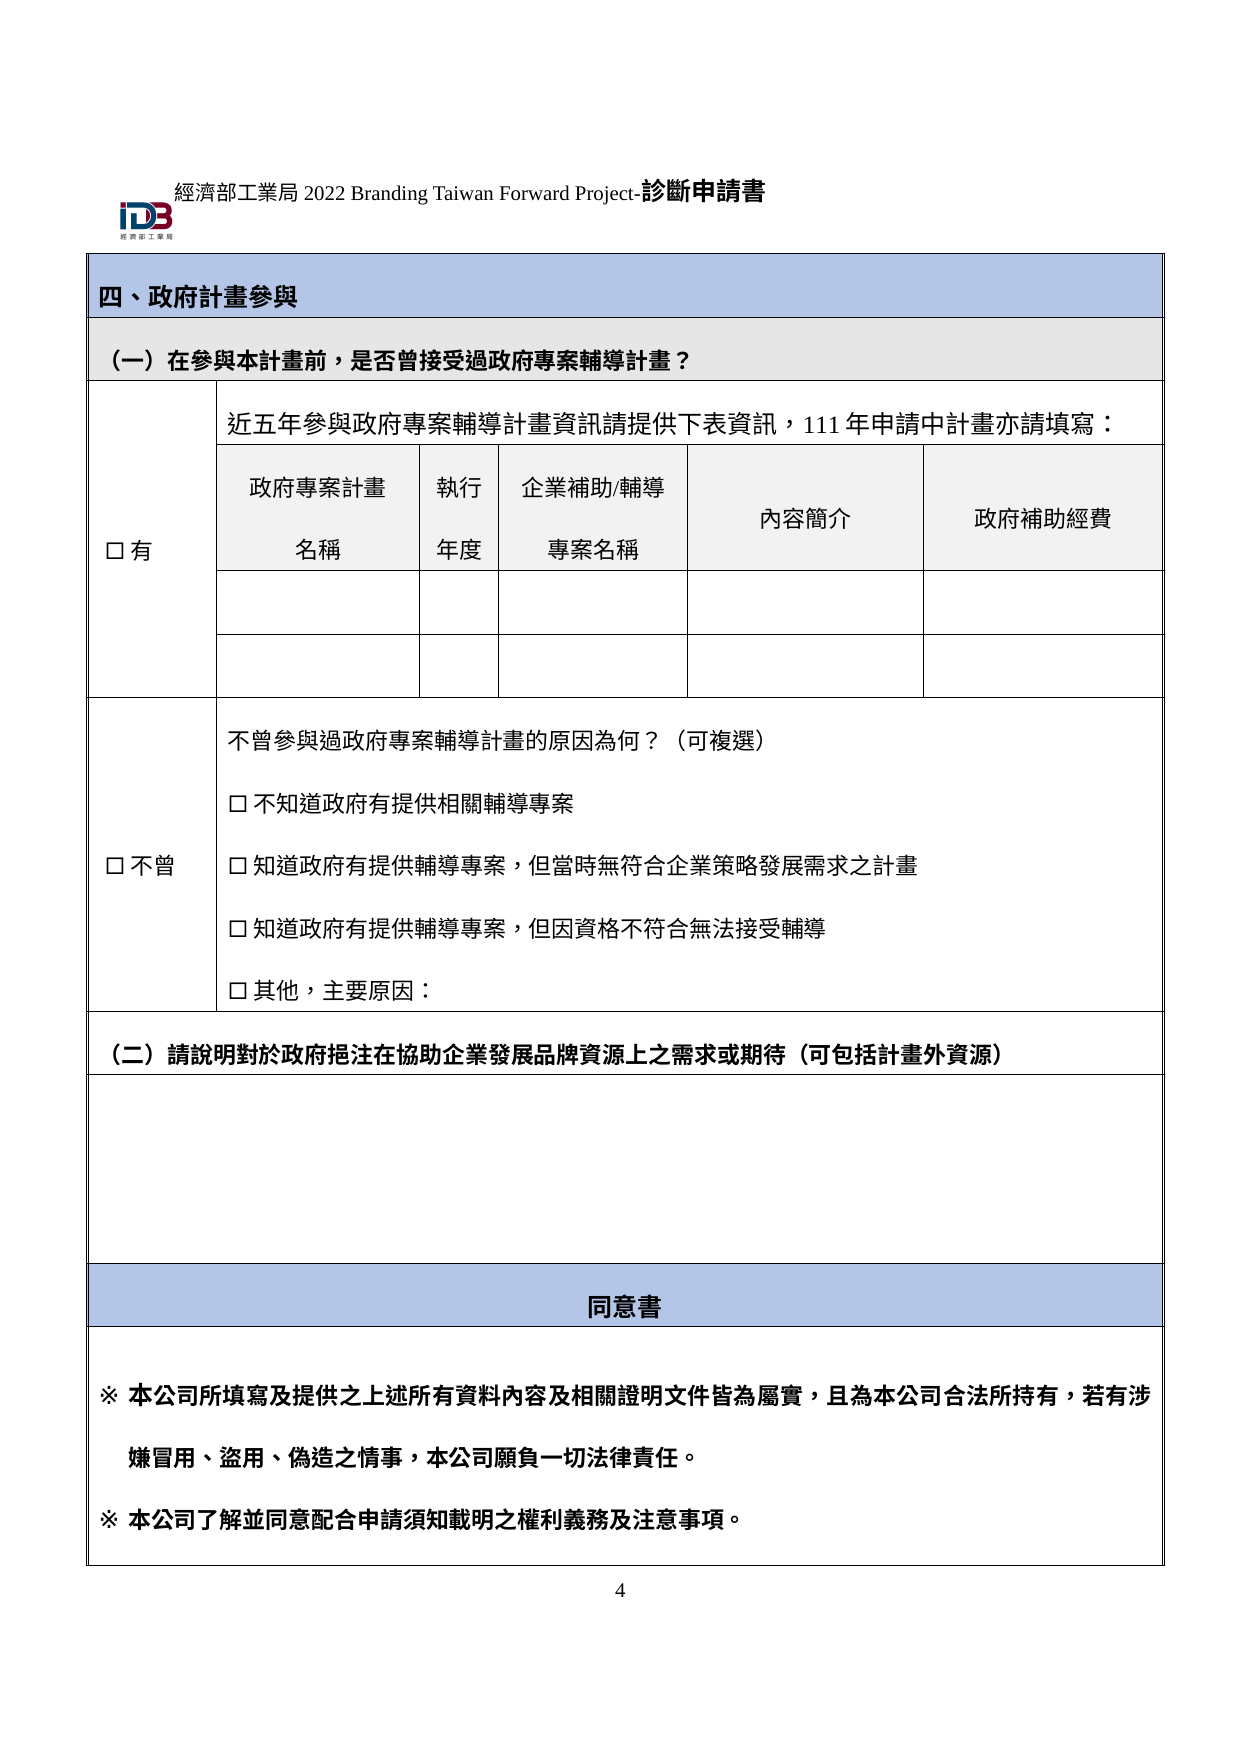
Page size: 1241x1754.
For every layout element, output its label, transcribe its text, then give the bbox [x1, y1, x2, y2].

table_cell 政府專案計畫 名稱 [217, 445, 419, 570]
picture [118, 200, 175, 242]
table_cell [217, 635, 419, 697]
table_cell 同意書 [89, 1264, 1162, 1326]
table_cell （一）在參與本計畫前，是否曾接受過政府專案輔導計畫？ [89, 318, 1162, 380]
table_cell [217, 571, 419, 633]
table_cell 四、政府計畫參與 [89, 254, 1162, 317]
table_cell [688, 635, 923, 697]
table_cell [420, 635, 498, 697]
table_cell [688, 571, 923, 633]
table_cell 執行年度 [420, 445, 498, 570]
table_cell 政府補助經費 [924, 445, 1162, 570]
table_cell [499, 635, 687, 697]
table_cell 企業補助/輔導專案名稱 [499, 445, 687, 570]
table_cell [89, 1075, 1162, 1263]
table_cell [499, 571, 687, 633]
table_cell [420, 571, 498, 633]
table_cell 近五年參與政府專案輔導計畫資訊請提供下表資訊，111年申請中計畫亦請填寫： [217, 381, 1162, 444]
table_cell 內容簡介 [688, 445, 923, 570]
table_cell [924, 635, 1162, 697]
table_cell 不曾參與過政府專案輔導計畫的原因為何？（可複選）  不知道政府有提供相關輔導專案  知道政府有提供輔導專案，但當時無符合企業策略發展需求之計畫  知道政府有提供輔導專案，但因資格不符合無法接受輔導  其他，主要原因： [217, 698, 1162, 1011]
table_cell  有 [89, 381, 216, 697]
table_cell [924, 571, 1162, 633]
table_cell  不曾 [89, 698, 216, 1011]
table_cell 本公司所填寫及提供之上述所有資料內容及相關證明文件皆為屬實，且為本公司合法所持有，若有涉嫌冒用、盜用、偽造之情事，本公司願負一切法律責任。 本公司了解並同意配合申請須知載明之權利義務及注意事項。 本申請書所提供之個人資料，已確認資料當事人皆已瞭解並同意所提供之個人資料，將依本申請須知相關作業程序及配合事項進行諮詢訪視、審查流程、媒合轉介、診斷輔導、廣宣推廣、案例撰寫、成果交流、成效調查與其他研考管理；同時，瞭解得依法向經濟部工業局及計畫執行單位查詢、請求閱覽、製給複製本、補充/更正、停止蒐集/處理/利用或刪除個人資料；此外，明瞭若提供不正確之個人資料，經濟部工業局及計畫管理單位即無法進行前述各項作業。 [89, 1327, 1162, 1565]
table_cell （二）請說明對於政府挹注在協助企業發展品牌資源上之需求或期待（可包括計畫外資源） [89, 1012, 1162, 1074]
